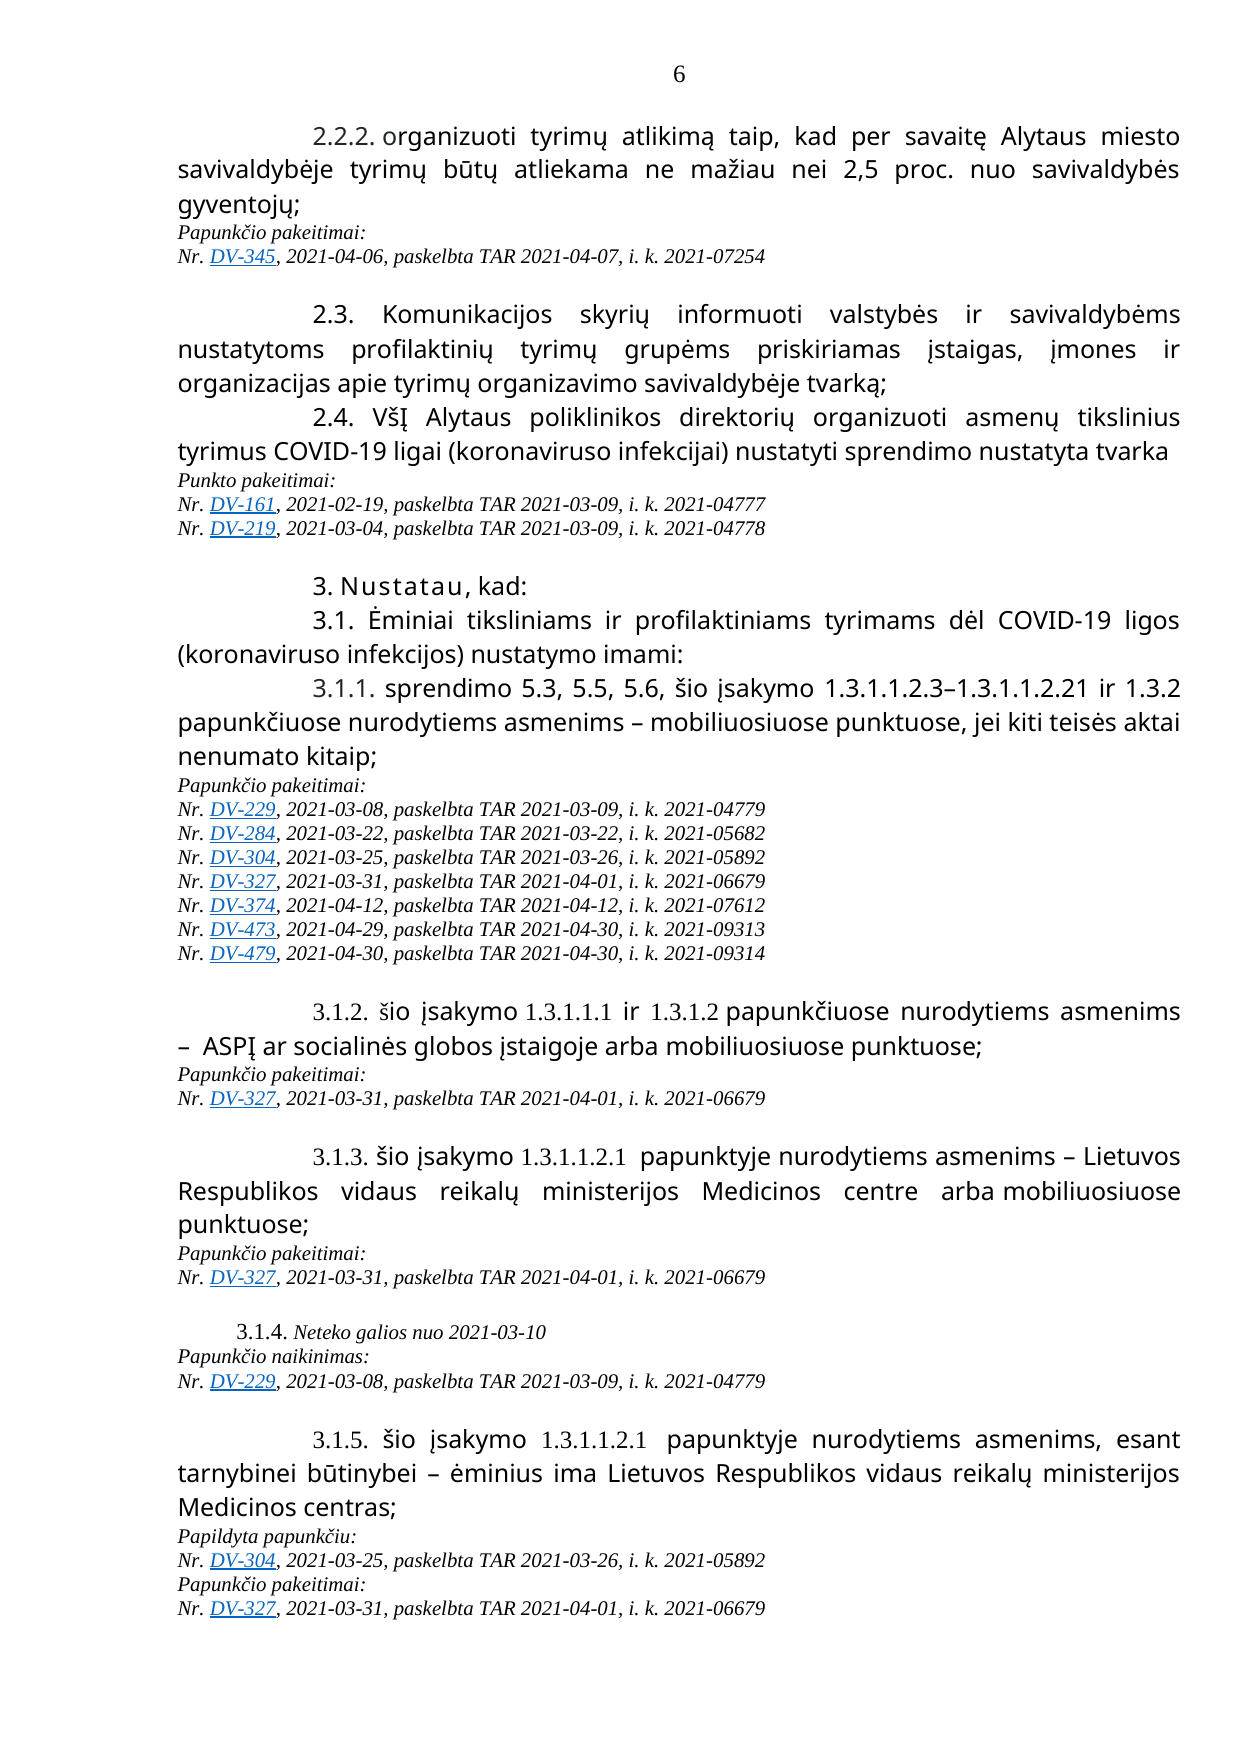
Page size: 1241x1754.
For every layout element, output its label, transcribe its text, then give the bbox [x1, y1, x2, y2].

text Nr. DV-327, 2021-03-31, paskelbta TAR 2021-04-01, i. k. 2021-06679 [177, 1086, 1181, 1110]
text 2.3. Komunikacijos skyrių informuoti valstybės ir savivaldybėms nustatytoms profilaktinių tyrimų grupėms priskiriamas įstaigas, įmones ir organizacijas apie tyrimų organizavimo savivaldybėje tvarką; [177, 297, 1181, 399]
text 2.4. VšĮ Alytaus poliklinikos direktorių organizuoti asmenų tikslinius tyrimus COVID-19 ligai (koronaviruso infekcijai) nustatyti sprendimo nustatyta tvarka [177, 399, 1181, 467]
text 3.1.1. sprendimo 5.3, 5.5, 5.6, šio įsakymo 1.3.1.1.2.3–1.3.1.1.2.21 ir 1.3.2 papunkčiuose nurodytiems asmenims – mobiliuosiuose punktuose, jei kiti teisės aktai nenumato kitaip; [177, 671, 1181, 773]
text 3.1. Ėminiai tiksliniams ir profilaktiniams tyrimams dėl COVID-19 ligos (koronaviruso infekcijos) nustatymo imami: [177, 602, 1181, 671]
text Papunkčio naikinimas: [177, 1344, 1181, 1368]
text 2.2.2. organizuoti tyrimų atlikimą taip, kad per savaitę Alytaus miesto savivaldybėje tyrimų būtų atliekama ne mažiau nei 2,5 proc. nuo savivaldybės gyventojų; [177, 118, 1181, 220]
text Nr. DV-327, 2021-03-31, paskelbta TAR 2021-04-01, i. k. 2021-06679 [177, 869, 1181, 893]
text Nr. DV-327, 2021-03-31, paskelbta TAR 2021-04-01, i. k. 2021-06679 [177, 1265, 1181, 1289]
text Papunkčio pakeitimai: [177, 773, 1181, 797]
text Papunkčio pakeitimai: [177, 1572, 1181, 1596]
text Nr. DV-161, 2021-02-19, paskelbta TAR 2021-03-09, i. k. 2021-04777 [177, 492, 1181, 516]
text 3. Nustatau, kad: [177, 568, 1181, 602]
text Nr. DV-219, 2021-03-04, paskelbta TAR 2021-03-09, i. k. 2021-04778 [177, 516, 1181, 540]
text Nr. DV-229, 2021-03-08, paskelbta TAR 2021-03-09, i. k. 2021-04779 [177, 797, 1181, 821]
text 3.1.4. Neteko galios nuo 2021-03-10 [177, 1318, 1181, 1344]
text 3.1.5. šio įsakymo 1.3.1.1.2.1 papunktyje nurodytiems asmenims, esant tarnybinei būtinybei – ėminius ima Lietuvos Respublikos vidaus reikalų ministerijos Medicinos centras; [177, 1421, 1181, 1523]
text Nr. DV-473, 2021-04-29, paskelbta TAR 2021-04-30, i. k. 2021-09313 [177, 917, 1181, 941]
text Nr. DV-304, 2021-03-25, paskelbta TAR 2021-03-26, i. k. 2021-05892 [177, 1548, 1181, 1572]
text Nr. DV-284, 2021-03-22, paskelbta TAR 2021-03-22, i. k. 2021-05682 [177, 821, 1181, 845]
text 3.1.2. šio įsakymo 1.3.1.1.1 ir 1.3.1.2 papunkčiuose nurodytiems asmenims – ASPĮ ar socialinės globos įstaigoje arba mobiliuosiuose punktuose; [177, 994, 1181, 1062]
text Nr. DV-229, 2021-03-08, paskelbta TAR 2021-03-09, i. k. 2021-04779 [177, 1368, 1181, 1393]
text Punkto pakeitimai: [177, 467, 1181, 492]
text Papildyta papunkčiu: [177, 1523, 1181, 1548]
text 3.1.3. šio įsakymo 1.3.1.1.2.1 papunktyje nurodytiems asmenims – Lietuvos Respublikos vidaus reikalų ministerijos Medicinos centre arba mobiliuosiuose punktuose; [177, 1139, 1181, 1241]
text Nr. DV-304, 2021-03-25, paskelbta TAR 2021-03-26, i. k. 2021-05892 [177, 845, 1181, 869]
text Papunkčio pakeitimai: [177, 220, 1181, 244]
text Papunkčio pakeitimai: [177, 1062, 1181, 1086]
text Nr. DV-327, 2021-03-31, paskelbta TAR 2021-04-01, i. k. 2021-06679 [177, 1596, 1181, 1620]
text Nr. DV-479, 2021-04-30, paskelbta TAR 2021-04-30, i. k. 2021-09314 [177, 941, 1181, 965]
text Papunkčio pakeitimai: [177, 1241, 1181, 1265]
text Nr. DV-374, 2021-04-12, paskelbta TAR 2021-04-12, i. k. 2021-07612 [177, 893, 1181, 917]
text Nr. DV-345, 2021-04-06, paskelbta TAR 2021-04-07, i. k. 2021-07254 [177, 244, 1181, 268]
